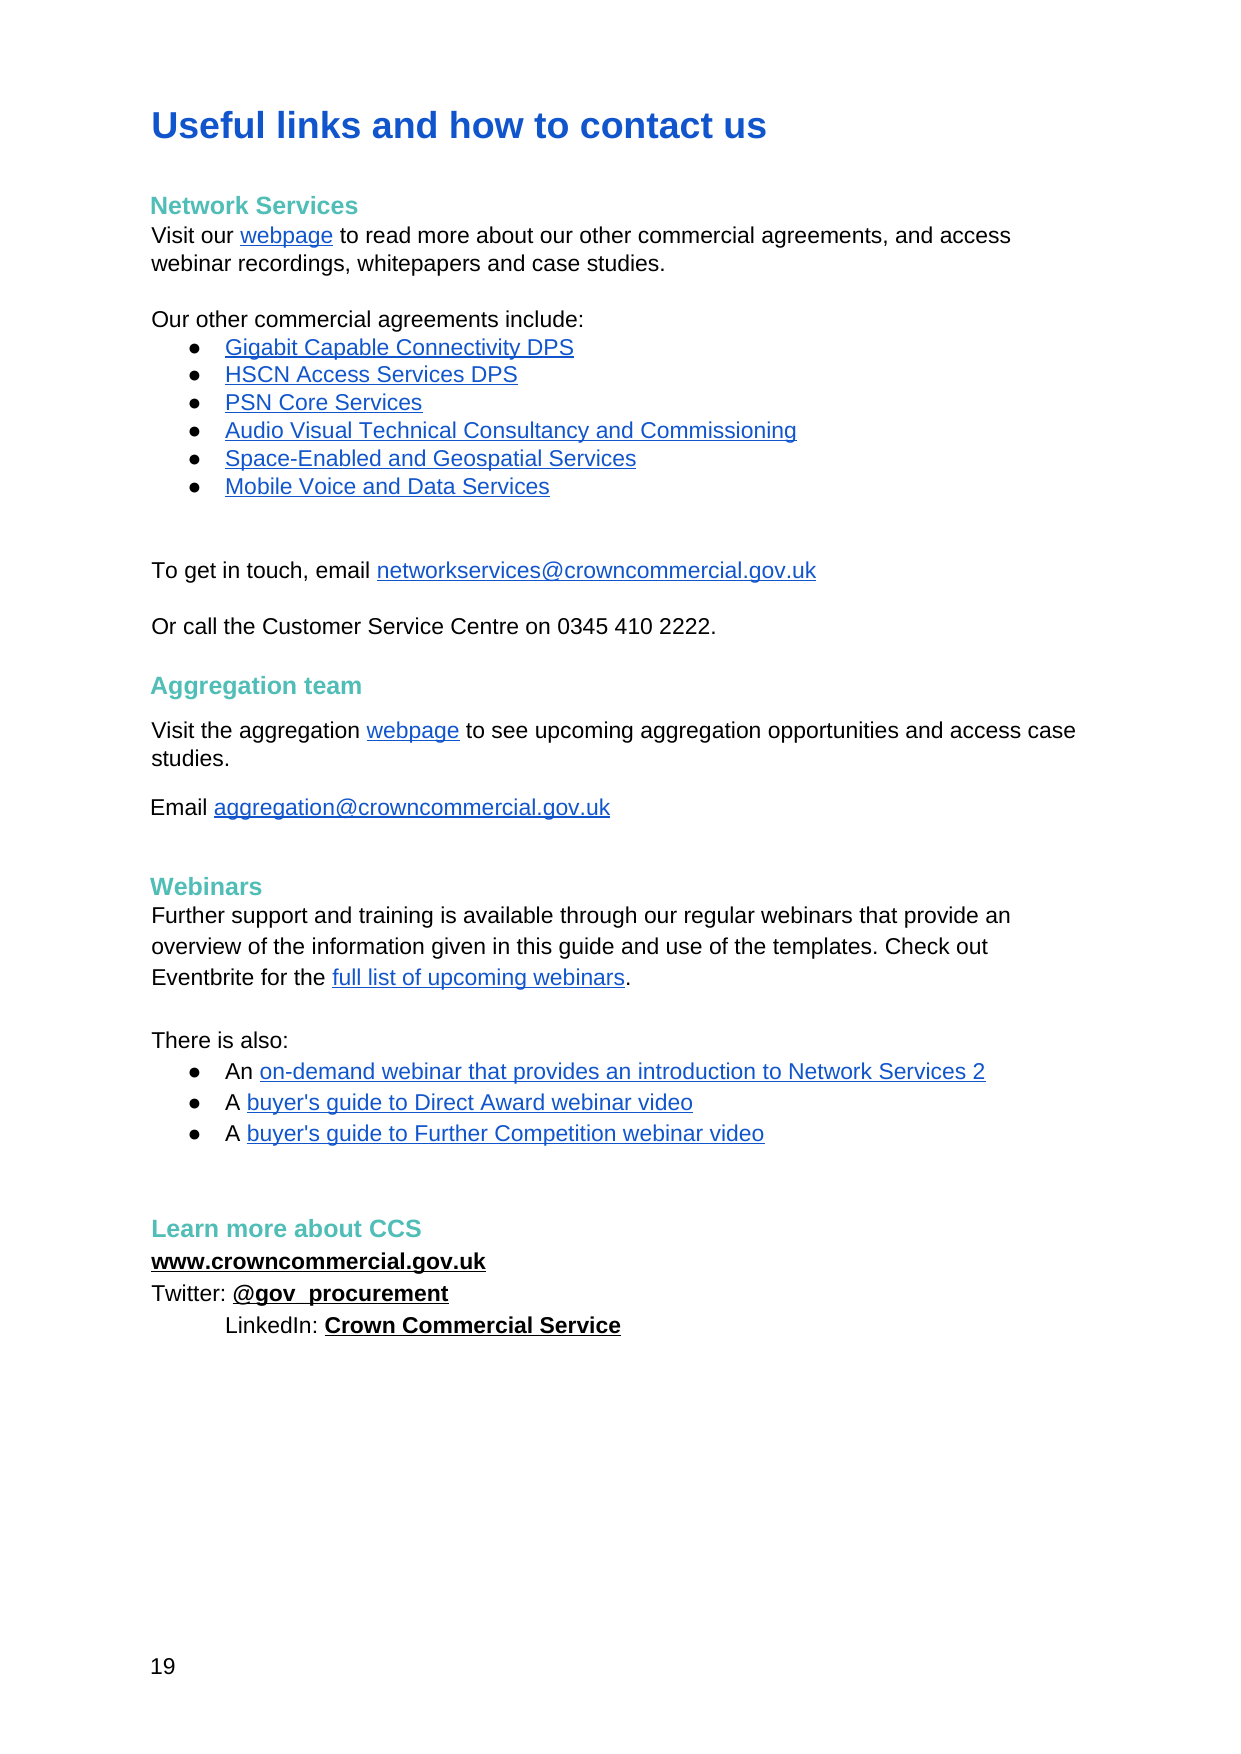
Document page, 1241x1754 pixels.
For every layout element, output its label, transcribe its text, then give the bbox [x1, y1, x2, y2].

text To get in touch, email networkservices@crowncommercial.gov.uk [151, 557, 1090, 583]
subtitle Webinars [150, 872, 1090, 900]
text Email aggregation@crowncommercial.gov.uk [150, 793, 1090, 820]
subtitle Network Services [150, 191, 1090, 220]
text Or call the Customer Service Centre on 0345 410 2222. [151, 613, 1090, 639]
text Visit the aggregation webpage to see upcoming aggregation opportunities and access case studies. [151, 717, 1090, 771]
text Further support and training is available through our regular webinars that provide an overview of the information given in this guide and use of the templates. Check out Eventbrite for the full list of upcoming webinars. [151, 902, 1066, 991]
list Gigabit Capable Connectivity DPS [187, 333, 1090, 360]
text Visit our webpage to read more about our other commercial agreements, and access webinar recordings, whitepapers and case studies. [151, 222, 1090, 276]
text Twitter: @gov_procurement [151, 1280, 1090, 1306]
text www.crowncommercial.gov.uk [151, 1248, 1090, 1274]
list A buyer's guide to Direct Award webinar video [187, 1089, 1066, 1115]
list HSCN Access Services DPS [187, 361, 1090, 388]
list Mobile Voice and Data Services [187, 473, 1090, 499]
list LinkedIn: Crown Commercial Service [151, 1312, 1090, 1339]
list A buyer's guide to Further Competition webinar video [187, 1120, 1066, 1146]
list PSN Core Services [187, 389, 1090, 416]
subtitle Useful links and how to contact us [151, 103, 1090, 146]
subtitle Learn more about CCS [150, 1214, 1089, 1242]
subtitle Aggregation team [150, 671, 1090, 700]
list Audio Visual Technical Consultancy and Commissioning [187, 417, 1090, 443]
text Our other commercial agreements include: [151, 306, 1090, 332]
list An on-demand webinar that provides an introduction to Network Services 2 [187, 1058, 1066, 1084]
list Space-Enabled and Geospatial Services [187, 445, 1090, 471]
text There is also: [151, 1027, 1066, 1053]
